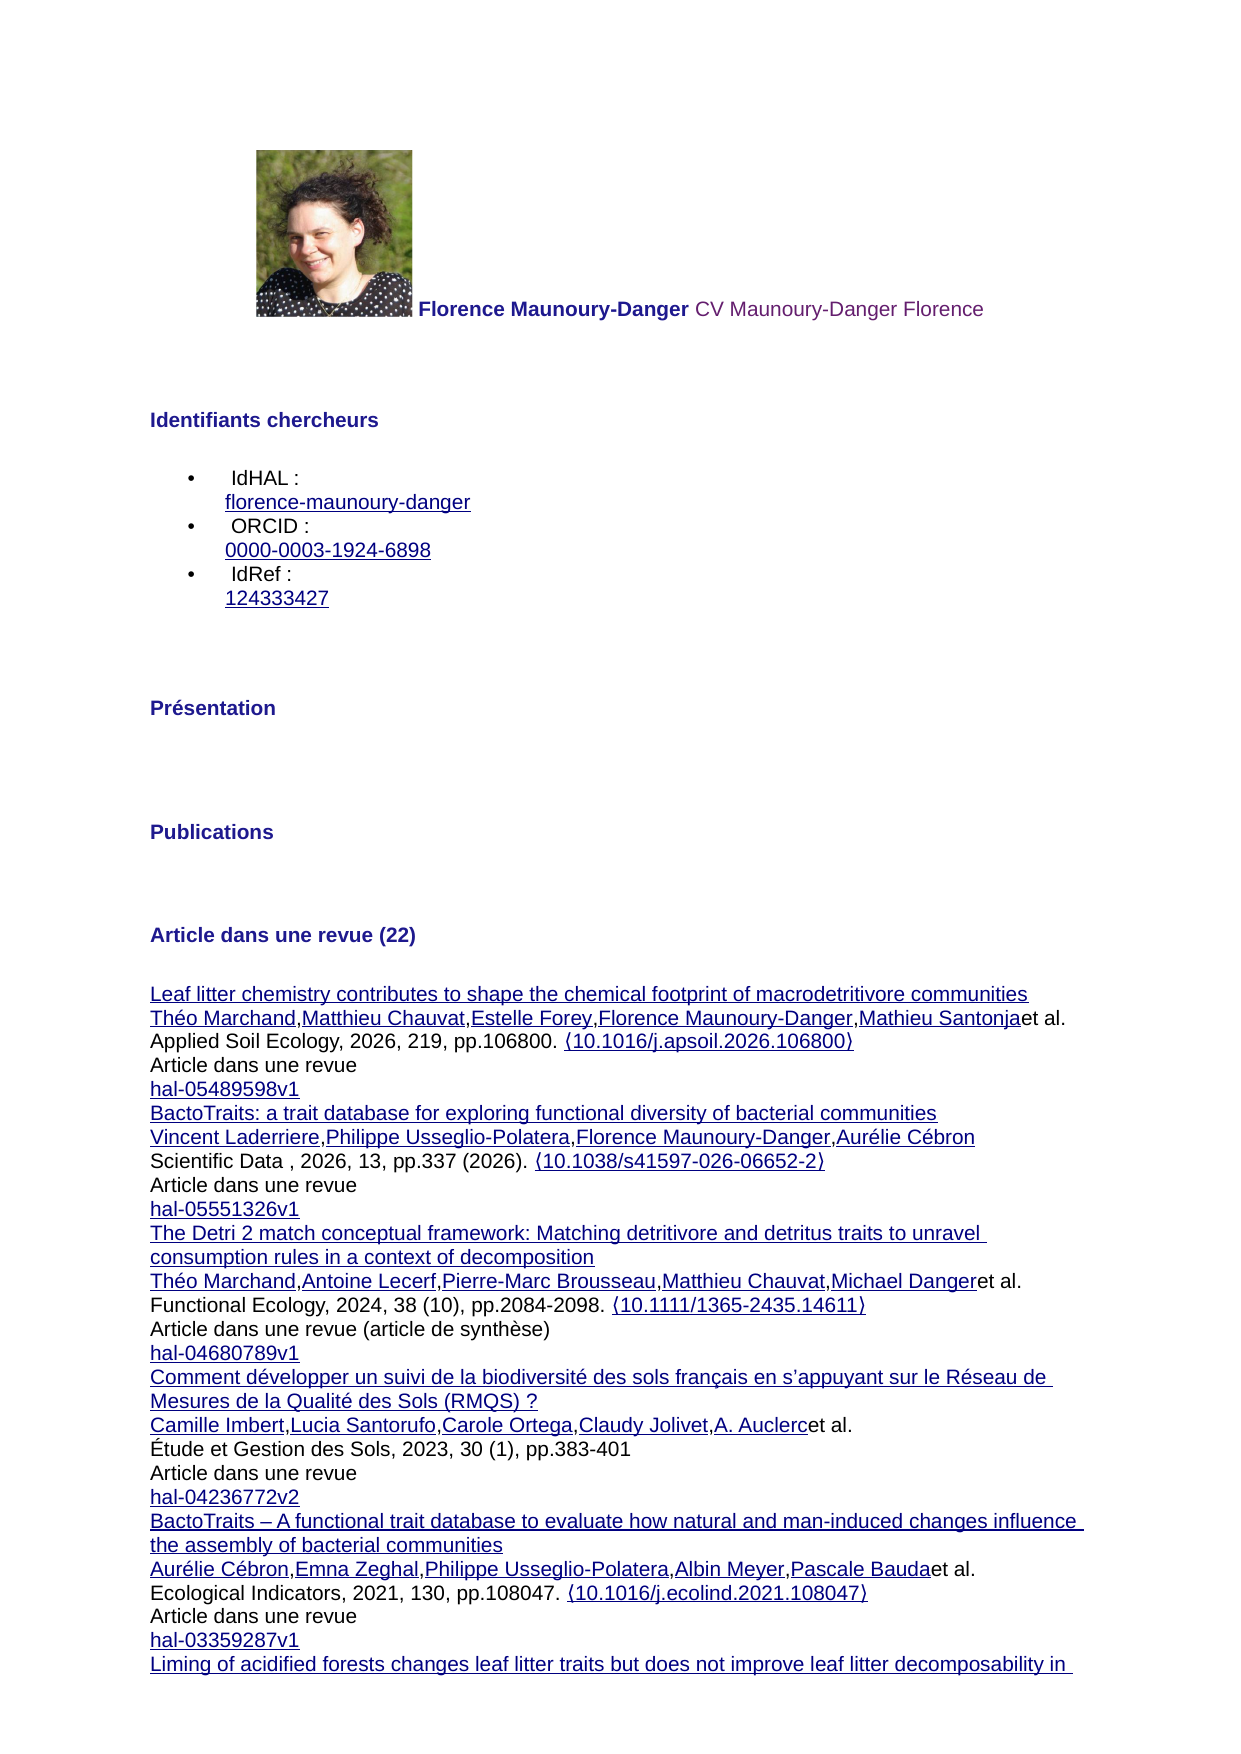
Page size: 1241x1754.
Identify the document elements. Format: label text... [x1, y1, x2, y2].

table_header Leaf litter chemistry contributes to shape the chemical footprint of macrodetritivore communities Théo Marchand,Matthieu Chauvat,Estelle Forey,Florence Maunoury-Danger,Mathieu Santonjaet al. Applied Soil Ecology, 2026, 219, pp.106800. ⟨10.1016/j.apsoil.2026.106800⟩ Article dans une revue hal-05489598v1 [150, 981, 1090, 1101]
list IdHAL : [187, 466, 1090, 490]
list 124333427 [187, 586, 1090, 609]
subtitle Présentation [150, 696, 1090, 720]
table_cell BactoTraits: a trait database for exploring functional diversity of bacterial communities Vincent Laderriere,Philippe Usseglio-Polatera,Florence Maunoury-Danger,Aurélie Cébron Scientific Data , 2026, 13, pp.337 (2026). ⟨10.1038/s41597-026-06652-2⟩ Article dans une revue hal-05551326v1 [150, 1101, 1090, 1221]
subtitle Article dans une revue (22) [150, 923, 1090, 947]
table_cell BactoTraits – A functional trait database to evaluate how natural and man-induced changes influence the assembly of bacterial communities Aurélie Cébron,Emna Zeghal,Philippe Usseglio-Polatera,Albin Meyer,Pascale Baudaet al. Ecological Indicators, 2021, 130, pp.108047. ⟨10.1016/j.ecolind.2021.108047⟩ Article dans une revue hal-03359287v1 [150, 1509, 1090, 1652]
subtitle Identifiants chercheurs [150, 407, 1090, 431]
table_cell Comment développer un suivi de la biodiversité des sols français en s’appuyant sur le Réseau de Mesures de la Qualité des Sols (RMQS) ? Camille Imbert,Lucia Santorufo,Carole Ortega,Claudy Jolivet,A. Auclercet al. Étude et Gestion des Sols, 2023, 30 (1), pp.383-401 Article dans une revue hal-04236772v2 [150, 1365, 1090, 1508]
table_cell The Detri 2 match conceptual framework: Matching detritivore and detritus traits to unravel consumption rules in a context of decomposition Théo Marchand,Antoine Lecerf,Pierre-Marc Brousseau,Matthieu Chauvat,Michael Dangeret al. Functional Ecology, 2024, 38 (10), pp.2084-2098. ⟨10.1111/1365-2435.14611⟩ Article dans une revue (article de synthèse) hal-04680789v1 [150, 1221, 1090, 1365]
list 0000-0003-1924-6898 [187, 538, 1090, 562]
list IdRef : [187, 562, 1090, 586]
table_cell Liming of acidified forests changes leaf litter traits but does not improve leaf litter decomposability in [150, 1652, 1090, 1676]
subtitle Florence Maunoury-Danger CV Maunoury-Danger Florence [150, 150, 1090, 321]
list ORCID : [187, 514, 1090, 538]
subtitle Publications [150, 820, 1090, 844]
list florence-maunoury-danger [187, 490, 1090, 514]
picture [256, 150, 413, 317]
